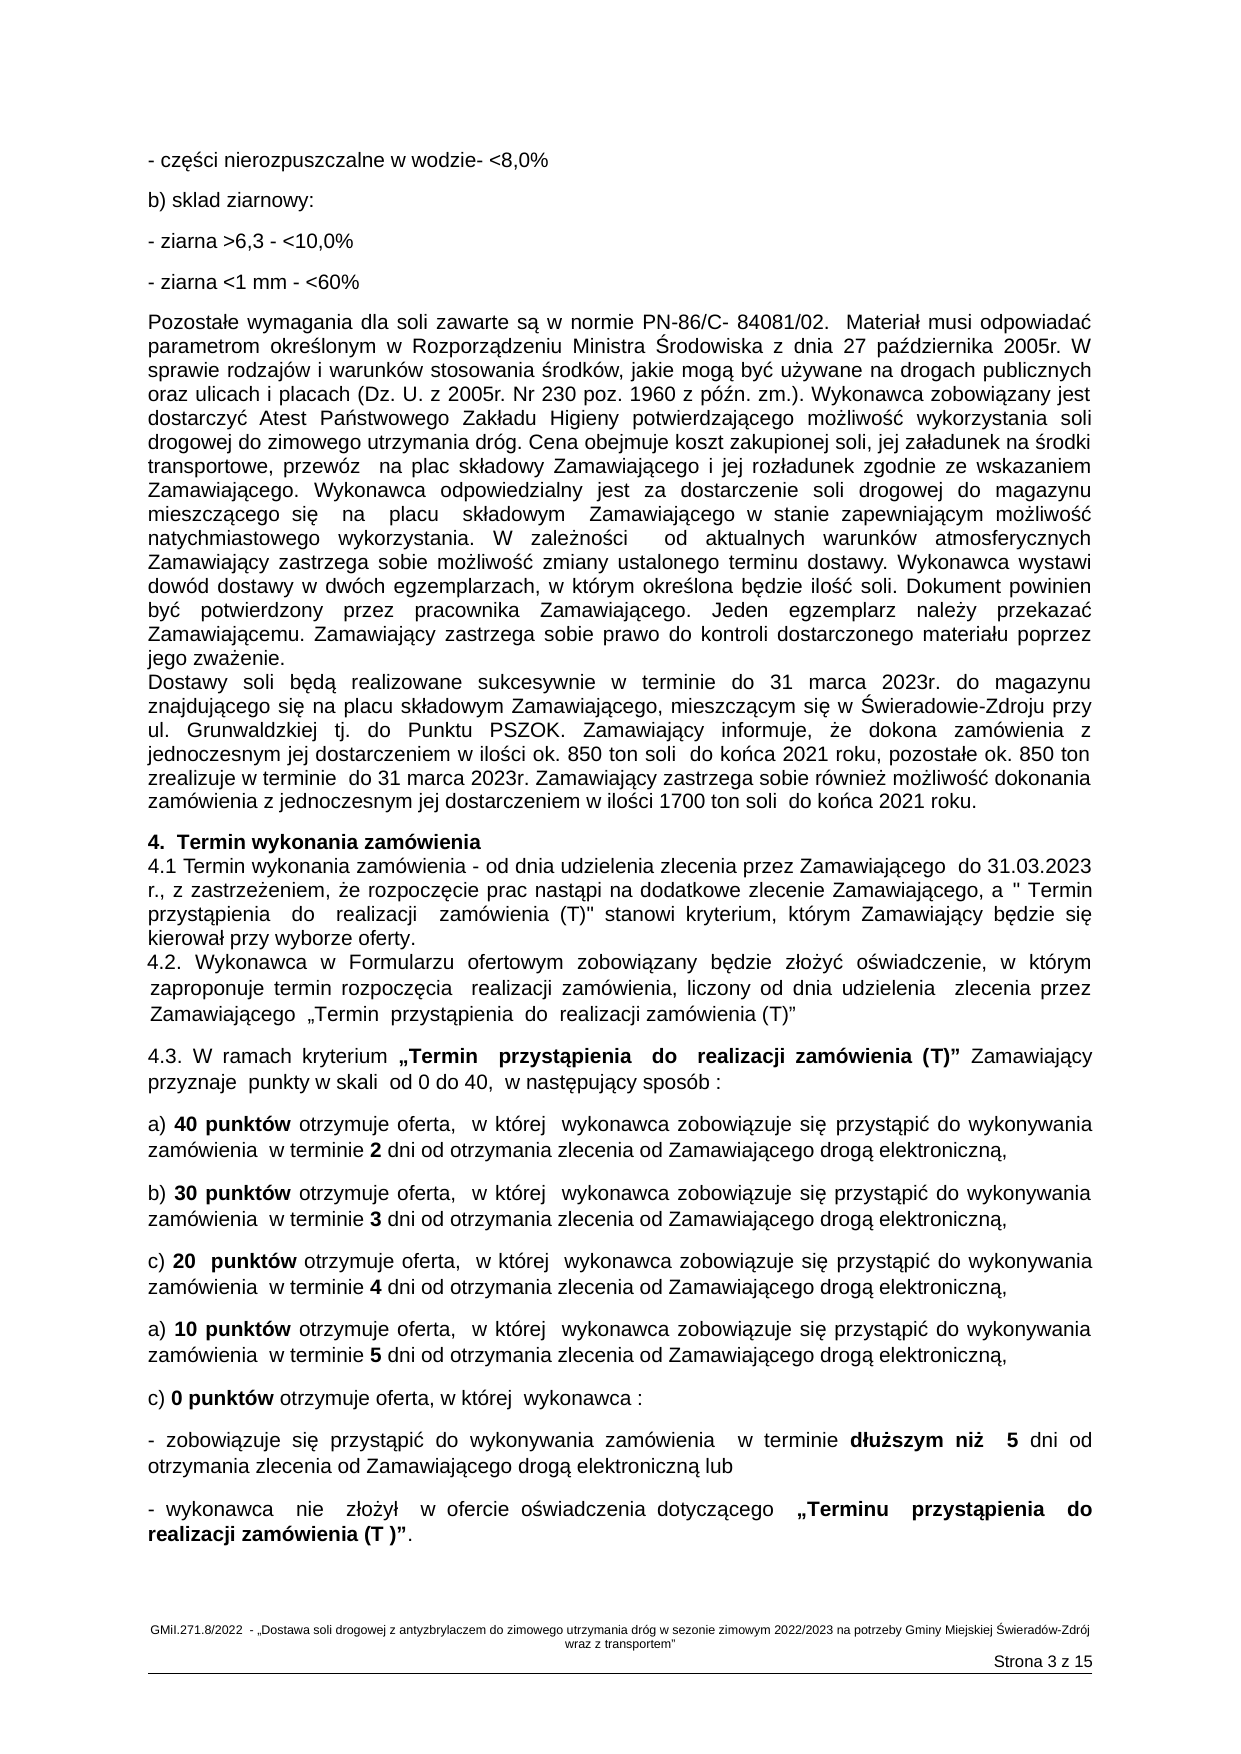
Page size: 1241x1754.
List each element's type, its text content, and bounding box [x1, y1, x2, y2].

text 4.3. W ramach kryterium „Termin przystąpienia do realizacji zamówienia (T)” Zamawiający przyznaje punkty w skali od 0 do 40, w następujący sposób : [148, 1044, 1092, 1094]
text - ziarna >6,3 - <10,0% [148, 229, 1092, 253]
text a) 40 punktów otrzymuje oferta, w której wykonawca zobowiązuje się przystąpić do wykonywania zamówienia w terminie 2 dni od otrzymania zlecenia od Zamawiającego drogą elektroniczną, [148, 1112, 1092, 1162]
text Dostawy soli będą realizowane sukcesywnie w terminie do 31 marca 2023r. do magazynu znajdującego się na placu składowym Zamawiającego, mieszczącym się w Świeradowie-Zdroju przy ul. Grunwaldzkiej tj. do Punktu PSZOK. Zamawiający informuje, że dokona zamówienia z jednoczesnym jej dostarczeniem w ilości ok. 850 ton soli do końca 2021 roku, pozostałe ok. 850 ton zrealizuje w terminie do 31 marca 2023r. Zamawiający zastrzega sobie również możliwość dokonania zamówienia z jednoczesnym jej dostarczeniem w ilości 1700 ton soli do końca 2021 roku. [148, 669, 1092, 813]
text a) 10 punktów otrzymuje oferta, w której wykonawca zobowiązuje się przystąpić do wykonywania zamówienia w terminie 5 dni od otrzymania zlecenia od Zamawiającego drogą elektroniczną, [148, 1317, 1092, 1367]
text 4.1 Termin wykonania zamówienia - od dnia udzielenia zlecenia przez Zamawiającego do 31.03.2023 r., z zastrzeżeniem, że rozpoczęcie prac nastąpi na dodatkowe zlecenie Zamawiającego, a " Termin przystąpienia do realizacji zamówienia (T)" stanowi kryterium, którym Zamawiający będzie się kierował przy wyborze oferty. [148, 854, 1092, 950]
text c) 20 punktów otrzymuje oferta, w której wykonawca zobowiązuje się przystąpić do wykonywania zamówienia w terminie 4 dni od otrzymania zlecenia od Zamawiającego drogą elektroniczną, [148, 1249, 1092, 1299]
text - wykonawca nie złożył w ofercie oświadczenia dotyczącego „Terminu przystąpienia do realizacji zamówienia (T )”. [148, 1496, 1092, 1546]
text b) 30 punktów otrzymuje oferta, w której wykonawca zobowiązuje się przystąpić do wykonywania zamówienia w terminie 3 dni od otrzymania zlecenia od Zamawiającego drogą elektroniczną, [148, 1181, 1092, 1230]
text - części nierozpuszczalne w wodzie- <8,0% [148, 148, 1092, 172]
text c) 0 punktów otrzymuje oferta, w której wykonawca : [148, 1386, 1092, 1409]
text 4. Termin wykonania zamówienia [148, 830, 1092, 854]
text - ziarna <1 mm - <60% [148, 269, 1092, 293]
text - zobowiązuje się przystąpić do wykonywania zamówienia w terminie dłuższym niż 5 dni od otrzymania zlecenia od Zamawiającego drogą elektroniczną lub [148, 1428, 1092, 1478]
text Pozostałe wymagania dla soli zawarte są w normie PN-86/C- 84081/02. Materiał musi odpowiadać parametrom określonym w Rozporządzeniu Ministra Środowiska z dnia 27 października 2005r. W sprawie rodzajów i warunków stosowania środków, jakie mogą być używane na drogach publicznych oraz ulicach i placach (Dz. U. z 2005r. Nr 230 poz. 1960 z późn. zm.). Wykonawca zobowiązany jest dostarczyć Atest Państwowego Zakładu Higieny potwierdzającego możliwość wykorzystania soli drogowej do zimowego utrzymania dróg. Cena obejmuje koszt zakupionej soli, jej załadunek na środki transportowe, przewóz na plac składowy Zamawiającego i jej rozładunek zgodnie ze wskazaniem Zamawiającego. Wykonawca odpowiedzialny jest za dostarczenie soli drogowej do magazynu mieszczącego się na placu składowym Zamawiającego w stanie zapewniającym możliwość natychmiastowego wykorzystania. W zależności od aktualnych warunków atmosferycznych Zamawiający zastrzega sobie możliwość zmiany ustalonego terminu dostawy. Wykonawca wystawi dowód dostawy w dwóch egzemplarzach, w którym określona będzie ilość soli. Dokument powinien być potwierdzony przez pracownika Zamawiającego. Jeden egzemplarz należy przekazać Zamawiającemu. Zamawiający zastrzega sobie prawo do kontroli dostarczonego materiału poprzez jego zważenie. [148, 310, 1092, 669]
text b) sklad ziarnowy: [148, 188, 1092, 212]
text 4.2. Wykonawca w Formularzu ofertowym zobowiązany będzie złożyć oświadczenie, w którym zaproponuje termin rozpoczęcia realizacji zamówienia, liczony od dnia udzielenia zlecenia przez Zamawiającego „Termin przystąpienia do realizacji zamówienia (T)” [147, 950, 1092, 1025]
